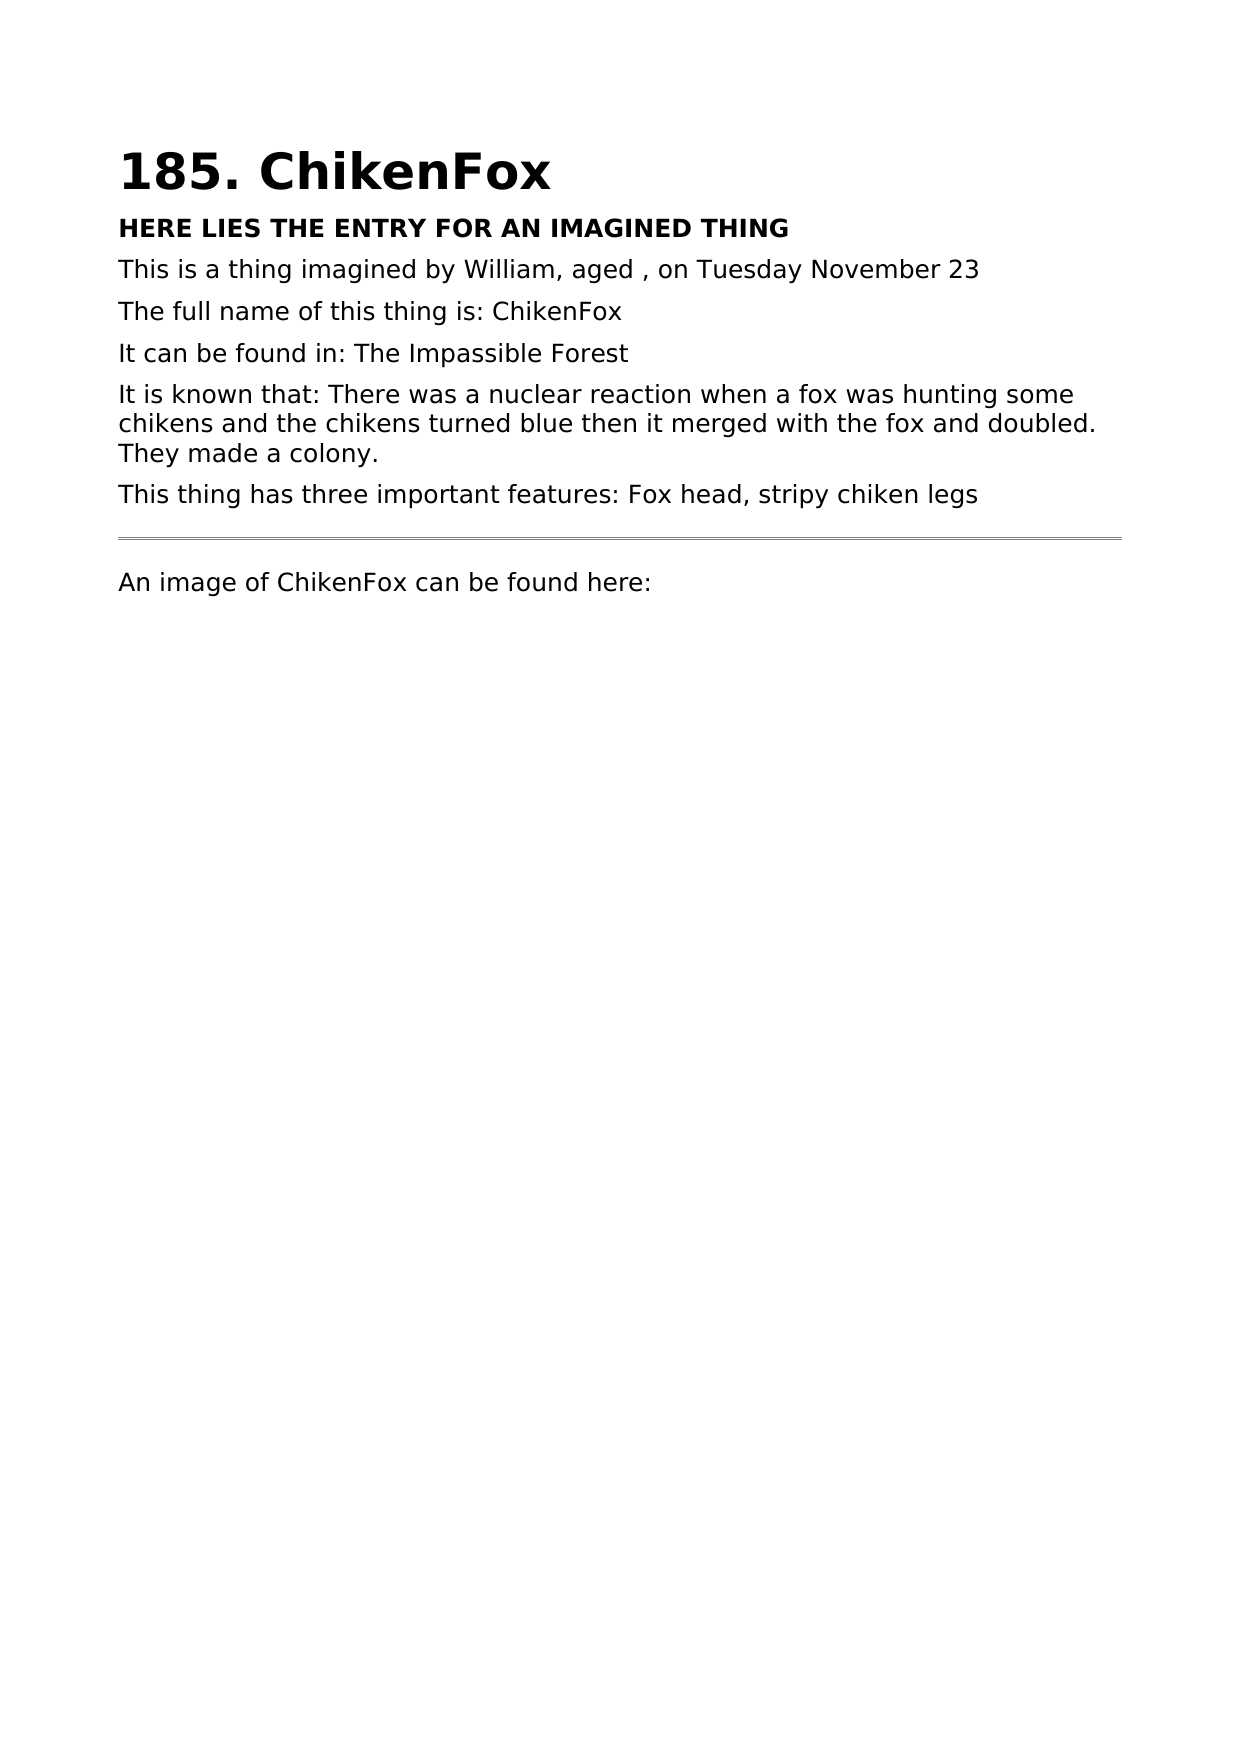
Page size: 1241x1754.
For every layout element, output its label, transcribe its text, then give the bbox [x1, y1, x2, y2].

text It is known that: There was a nuclear reaction when a fox was hunting some chikens and the chikens turned blue then it merged with the fox and doubled. They made a colony. [118, 381, 1122, 468]
text An image of ChikenFox can be found here: [118, 568, 1122, 598]
subtitle 185. ChikenFox [118, 143, 1122, 201]
text This thing has three important features: Fox head, stripy chiken legs [118, 481, 1122, 510]
text The full name of this thing is: ChikenFox [118, 297, 1122, 326]
text It can be found in: The Impassible Forest [118, 339, 1122, 368]
text HERE LIES THE ENTRY FOR AN IMAGINED THING [118, 214, 1122, 243]
text This is a thing imagined by William, aged , on Tuesday November 23 [118, 256, 1122, 285]
